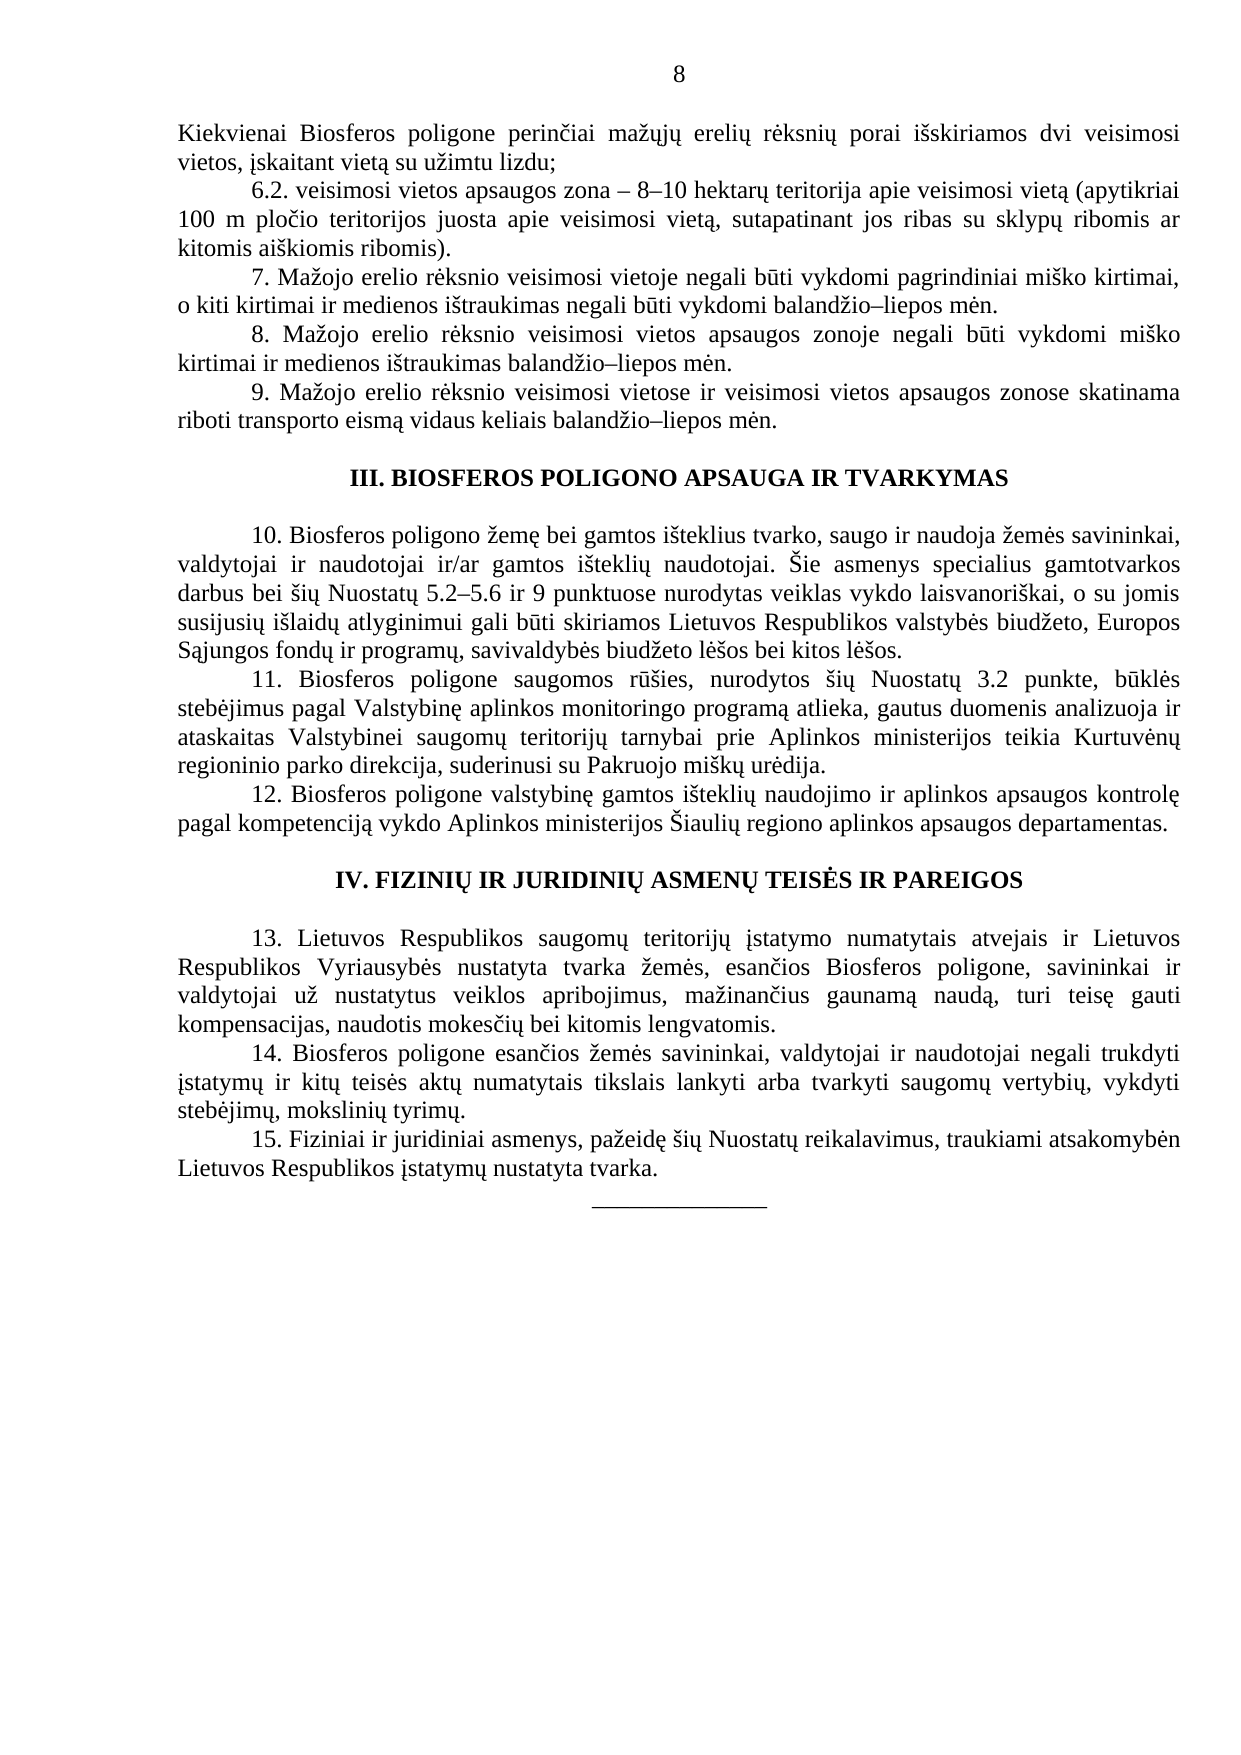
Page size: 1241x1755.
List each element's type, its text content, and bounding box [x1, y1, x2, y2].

text 11. Biosferos poligone saugomos rūšies, nurodytos šių Nuostatų 3.2 punkte, būklės stebėjimus pagal Valstybinę aplinkos monitoringo programą atlieka, gautus duomenis analizuoja ir ataskaitas Valstybinei saugomų teritorijų tarnybai prie Aplinkos ministerijos teikia Kurtuvėnų regioninio parko direkcija, suderinusi su Pakruojo miškų urėdija. [177, 664, 1181, 779]
text 12. Biosferos poligone valstybinę gamtos išteklių naudojimo ir aplinkos apsaugos kontrolę pagal kompetenciją vykdo Aplinkos ministerijos Šiaulių regiono aplinkos apsaugos departamentas. [177, 779, 1181, 837]
text 8. Mažojo erelio rėksnio veisimosi vietos apsaugos zonoje negali būti vykdomi miško kirtimai ir medienos ištraukimas balandžio–liepos mėn. [177, 319, 1181, 377]
text Kiekvienai Biosferos poligone perinčiai mažųjų erelių rėksnių porai išskiriamos dvi veisimosi vietos, įskaitant vietą su užimtu lizdu; [177, 118, 1181, 176]
text 6.2. veisimosi vietos apsaugos zona – 8–10 hektarų teritorija apie veisimosi vietą (apytikriai 100 m pločio teritorijos juosta apie veisimosi vietą, sutapatinant jos ribas su sklypų ribomis ar kitomis aiškiomis ribomis). [177, 176, 1181, 262]
text 10. Biosferos poligono žemę bei gamtos išteklius tvarko, saugo ir naudoja žemės savininkai, valdytojai ir naudotojai ir/ar gamtos išteklių naudotojai. Šie asmenys specialius gamtotvarkos darbus bei šių Nuostatų 5.2–5.6 ir 9 punktuose nurodytas veiklas vykdo laisvanoriškai, o su jomis susijusių išlaidų atlyginimui gali būti skiriamos Lietuvos Respublikos valstybės biudžeto, Europos Sąjungos fondų ir programų, savivaldybės biudžeto lėšos bei kitos lėšos. [177, 521, 1181, 664]
text 14. Biosferos poligone esančios žemės savininkai, valdytojai ir naudotojai negali trukdyti įstatymų ir kitų teisės aktų numatytais tikslais lankyti arba tvarkyti saugomų vertybių, vykdyti stebėjimų, mokslinių tyrimų. [177, 1038, 1181, 1124]
text IV. Fizinių ir juridinių asmenų teisės ir pareigos [177, 866, 1181, 894]
text 9. Mažojo erelio rėksnio veisimosi vietose ir veisimosi vietos apsaugos zonose skatinama riboti transporto eismą vidaus keliais balandžio–liepos mėn. [177, 377, 1181, 434]
text 13. Lietuvos Respublikos saugomų teritorijų įstatymo numatytais atvejais ir Lietuvos Respublikos Vyriausybės nustatyta tvarka žemės, esančios Biosferos poligone, savininkai ir valdytojai už nustatytus veiklos apribojimus, mažinančius gaunamą naudą, turi teisę gauti kompensacijas, naudotis mokesčių bei kitomis lengvatomis. [177, 923, 1181, 1038]
text III. Biosferos poligono apsaugA ir tvarkymAS [177, 463, 1181, 492]
text ______________ [177, 1182, 1181, 1211]
text 7. Mažojo erelio rėksnio veisimosi vietoje negali būti vykdomi pagrindiniai miško kirtimai, o kiti kirtimai ir medienos ištraukimas negali būti vykdomi balandžio–liepos mėn. [177, 262, 1181, 319]
text 15. Fiziniai ir juridiniai asmenys, pažeidę šių Nuostatų reikalavimus, traukiami atsakomybėn Lietuvos Respublikos įstatymų nustatyta tvarka. [177, 1124, 1181, 1182]
